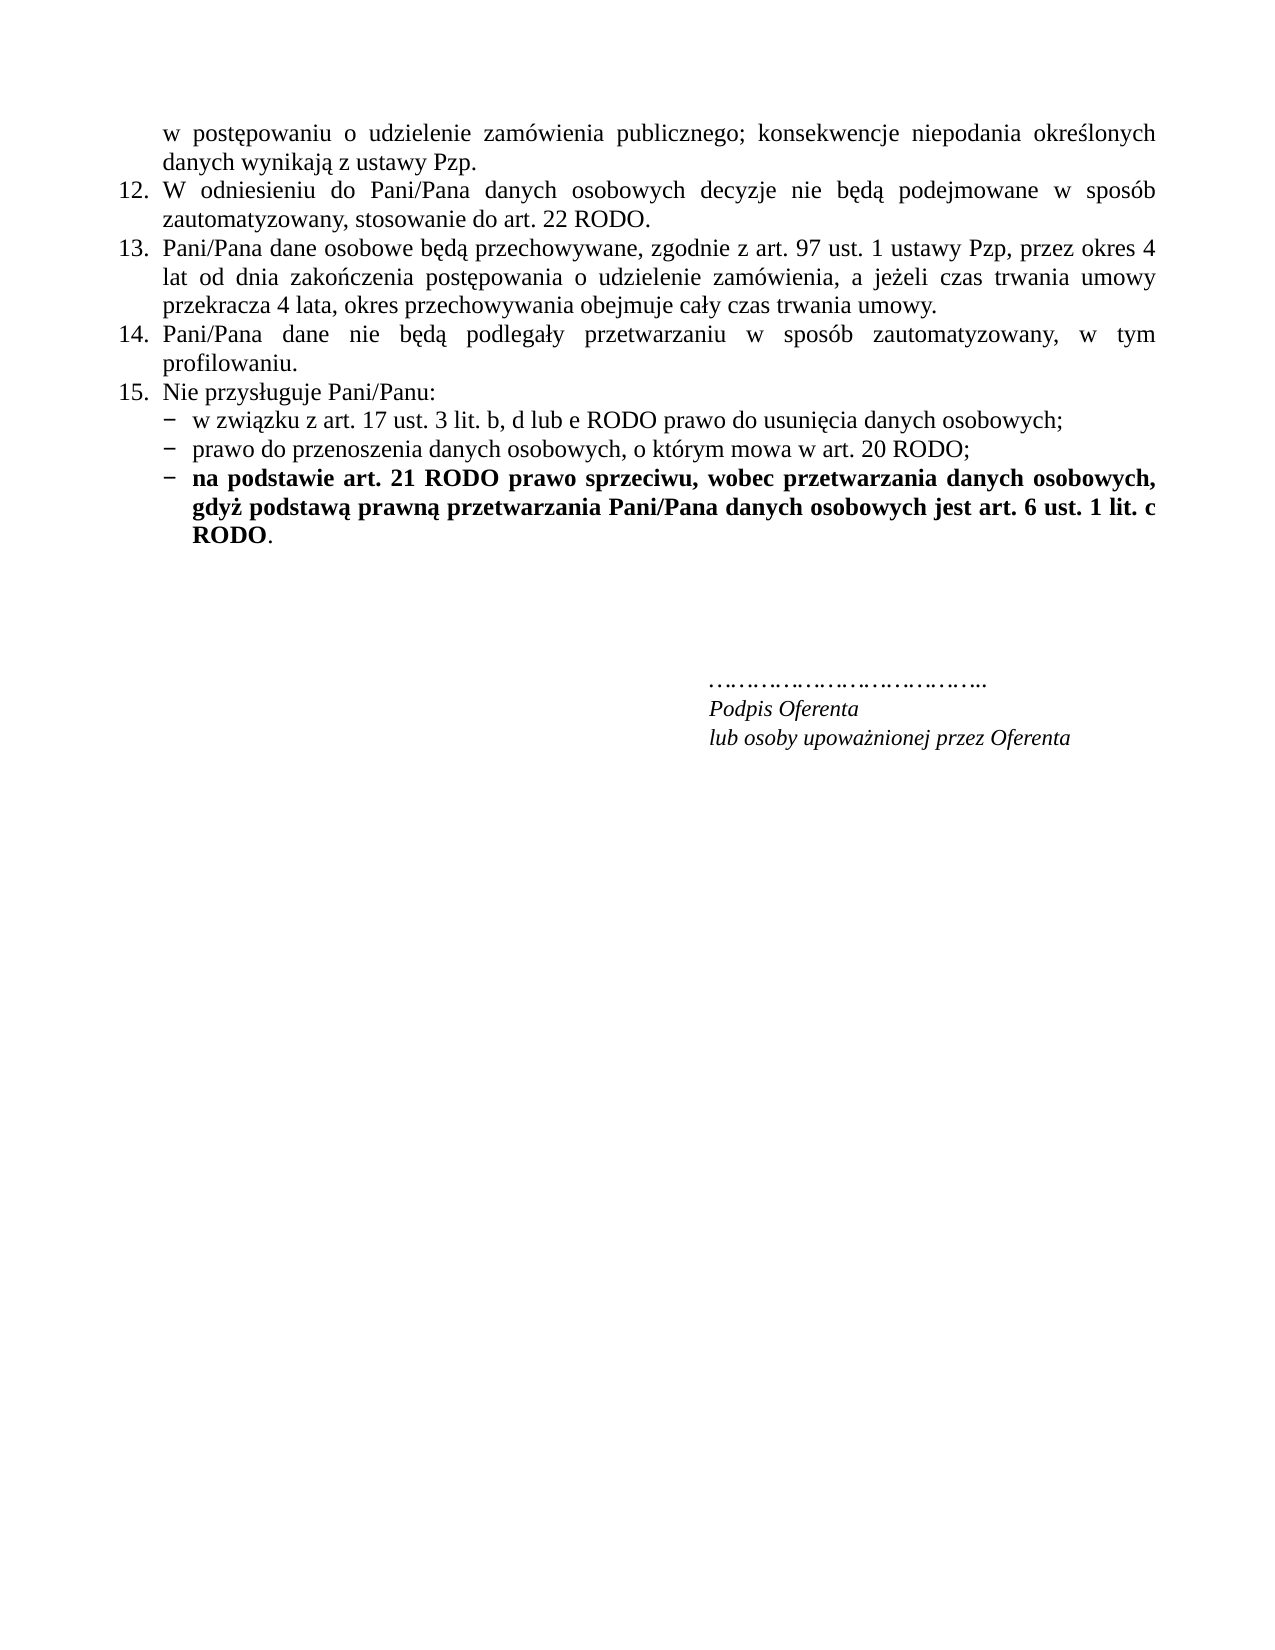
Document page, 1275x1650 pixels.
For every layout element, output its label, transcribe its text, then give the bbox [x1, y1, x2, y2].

list Pani/Pana dane osobowe będą przechowywane, zgodnie z art. 97 ust. 1 ustawy Pzp, przez okres 4 lat od dnia zakończenia postępowania o udzielenie zamówienia, a jeżeli czas trwania umowy przekracza 4 lata, okres przechowywania obejmuje cały czas trwania umowy. [118, 233, 1157, 319]
list W odniesieniu do Pani/Pana danych osobowych decyzje nie będą podejmowane w sposób zautomatyzowany, stosowanie do art. 22 RODO. [118, 176, 1157, 233]
list prawo do przenoszenia danych osobowych, o którym mowa w art. 20 RODO; [162, 434, 1157, 463]
text ……………………………….. Podpis Oferenta [118, 664, 1157, 722]
list Nie przysługuje Pani/Panu: [118, 377, 1157, 406]
list w postępowaniu o udzielenie zamówienia publicznego; konsekwencje niepodania określonych danych wynikają z ustawy Pzp. [118, 118, 1157, 176]
list Pani/Pana dane nie będą podlegały przetwarzaniu w sposób zautomatyzowany, w tym profilowaniu. [118, 319, 1157, 377]
list na podstawie art. 21 RODO prawo sprzeciwu, wobec przetwarzania danych osobowych, gdyż podstawą prawną przetwarzania Pani/Pana danych osobowych jest art. 6 ust. 1 lit. c RODO. [162, 463, 1157, 549]
text lub osoby upoważnionej przez Oferenta [118, 722, 1157, 750]
list w związku z art. 17 ust. 3 lit. b, d lub e RODO prawo do usunięcia danych osobowych; [162, 406, 1157, 434]
